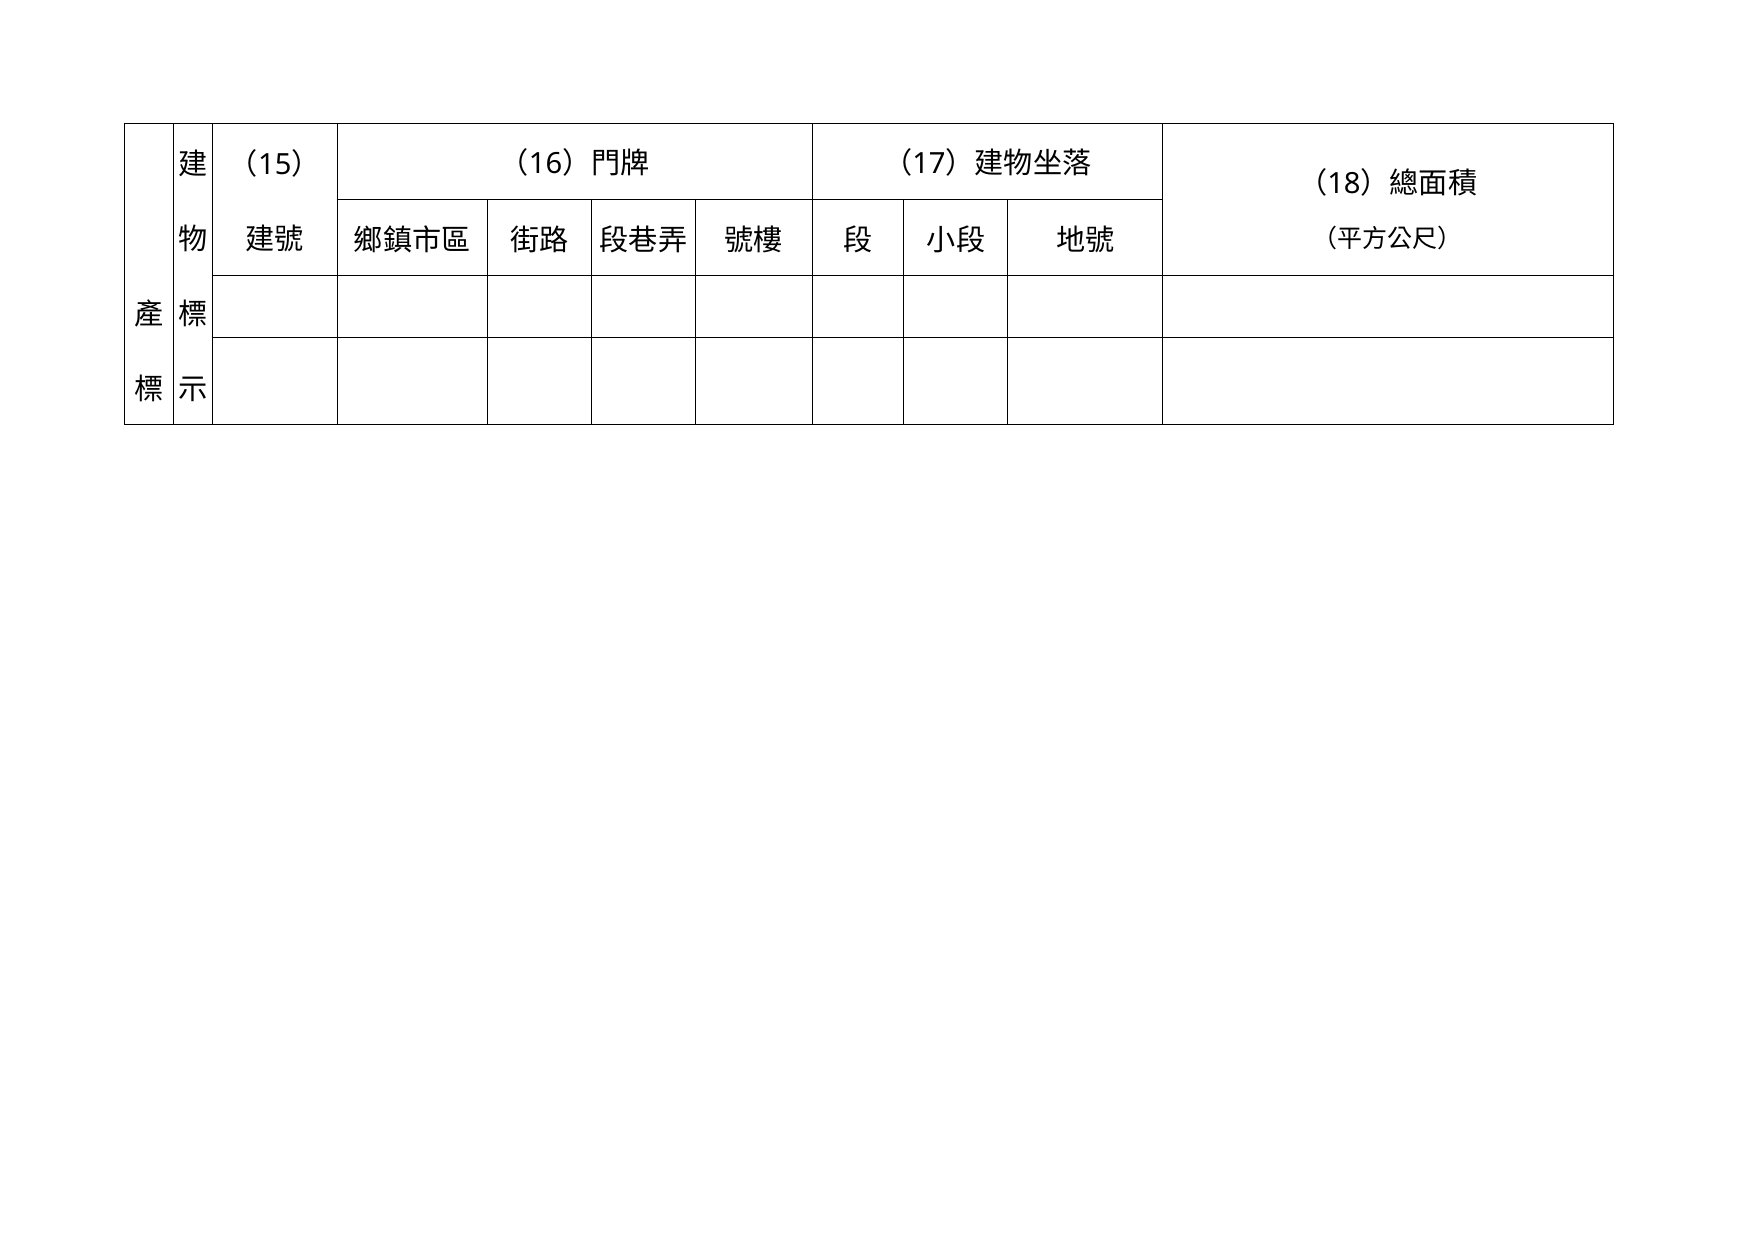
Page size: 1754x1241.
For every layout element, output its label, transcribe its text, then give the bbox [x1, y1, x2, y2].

table_cell [488, 276, 591, 337]
table_cell [213, 276, 337, 337]
table_cell 小段 [904, 200, 1007, 275]
table_cell 建物標示 [174, 124, 212, 424]
table_cell [213, 338, 337, 424]
table_cell [904, 276, 1007, 337]
table_cell [696, 276, 812, 337]
table_cell [592, 276, 695, 337]
table_cell 段 [813, 200, 903, 275]
table_cell 街路 [488, 200, 591, 275]
table_cell [813, 276, 903, 337]
table_cell [1163, 338, 1613, 424]
table_cell （16）門牌 [338, 124, 812, 199]
table_cell [338, 338, 487, 424]
table_cell 鄉鎮市區 [338, 200, 487, 275]
table_cell （15） 建號 [213, 124, 337, 275]
table_cell 需役不動產標示 [125, 124, 173, 424]
table_cell [338, 276, 487, 337]
table_cell [696, 338, 812, 424]
table_cell （17）建物坐落 [813, 124, 1162, 199]
table_cell （18）總面積 （平方公尺） [1163, 124, 1613, 275]
table_cell 號樓 [696, 200, 812, 275]
table_cell [813, 338, 903, 424]
table_cell 段巷弄 [592, 200, 695, 275]
table_cell 地號 [1008, 200, 1162, 275]
table_cell [904, 338, 1007, 424]
table_cell [1163, 276, 1613, 337]
table_cell [1008, 276, 1162, 337]
table_cell [488, 338, 591, 424]
table_cell [592, 338, 695, 424]
table_cell [1008, 338, 1162, 424]
